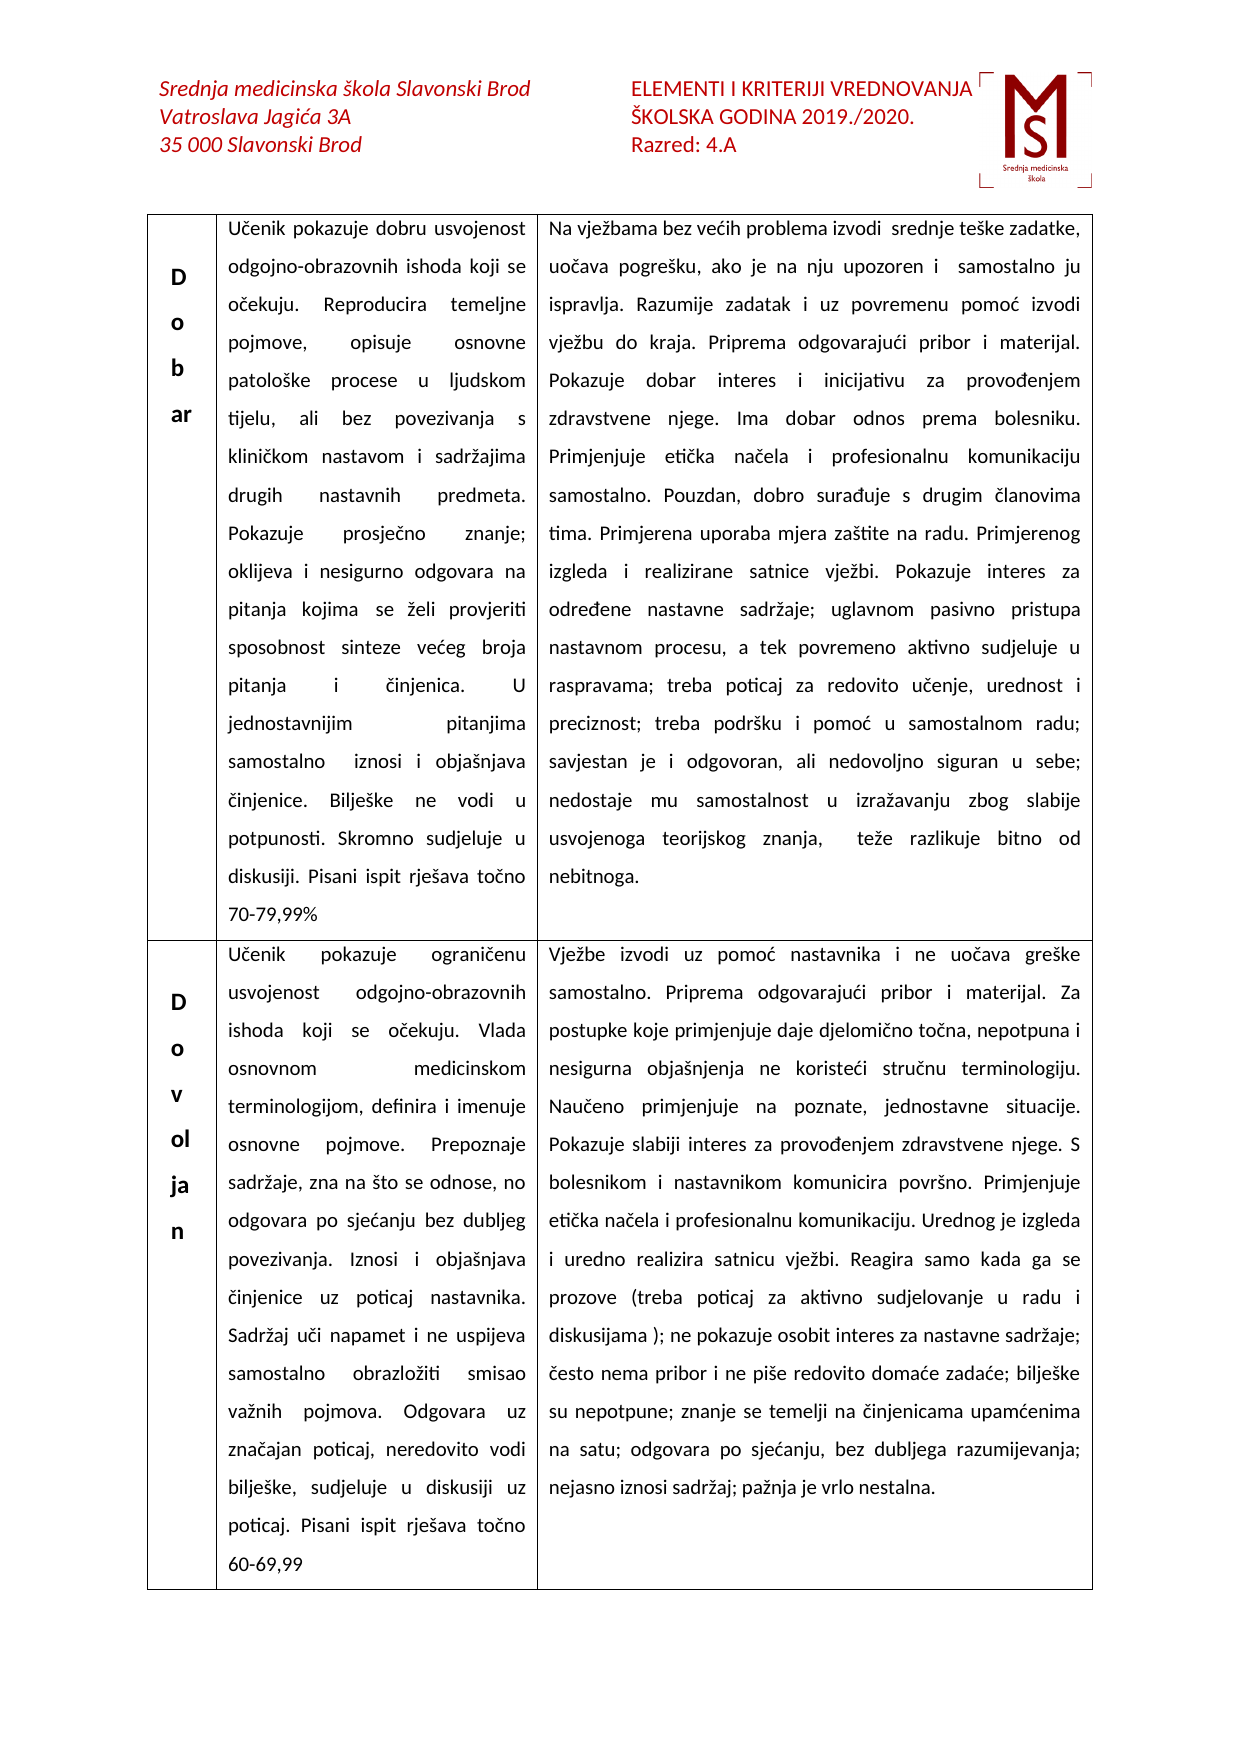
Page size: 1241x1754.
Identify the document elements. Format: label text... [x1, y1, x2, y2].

table_cell Učenik pokazuje dobru usvojenost odgojno-obrazovnih ishoda koji se očekuju. Reproducira temeljne pojmove, opisuje osnovne patološke procese u ljudskom tijelu, ali bez povezivanja s kliničkom nastavom i sadržajima drugih nastavnih predmeta. Pokazuje prosječno znanje; oklijeva i nesigurno odgovara na pitanja kojima se želi provjeriti sposobnost sinteze većeg broja pitanja i činjenica. U jednostavnijim pitanjima samostalno iznosi i objašnjava činjenice. Bilješke ne vodi u potpunosti. Skromno sudjeluje u diskusiji. Pisani ispit rješava točno 70-79,99% [217, 215, 537, 940]
table_cell Dovoljan [148, 941, 216, 1589]
table_cell Vježbe izvodi uz pomoć nastavnika i ne uočava greške samostalno. Priprema odgovarajući pribor i materijal. Za postupke koje primjenjuje daje djelomično točna, nepotpuna i nesigurna objašnjenja ne koristeći stručnu terminologiju. Naučeno primjenjuje na poznate, jednostavne situacije. Pokazuje slabiji interes za provođenjem zdravstvene njege. S bolesnikom i nastavnikom komunicira površno. Primjenjuje etička načela i profesionalnu komunikaciju. Urednog je izgleda i uredno realizira satnicu vježbi. Reagira samo kada ga se prozove (treba poticaj za aktivno sudjelovanje u radu i diskusijama ); ne pokazuje osobit interes za nastavne sadržaje; često nema pribor i ne piše redovito domaće zadaće; bilješke su nepotpune; znanje se temelji na činjenicama upamćenima na satu; odgovara po sjećanju, bez dubljega razumijevanja; nejasno iznosi sadržaj; pažnja je vrlo nestalna. [538, 941, 1092, 1589]
table_cell Dobar [148, 215, 216, 940]
table_cell Učenik pokazuje ograničenu usvojenost odgojno-obrazovnih ishoda koji se očekuju. Vlada osnovnom medicinskom terminologijom, definira i imenuje osnovne pojmove. Prepoznaje sadržaje, zna na što se odnose, no odgovara po sjećanju bez dubljeg povezivanja. Iznosi i objašnjava činjenice uz poticaj nastavnika. Sadržaj uči napamet i ne uspijeva samostalno obrazložiti smisao važnih pojmova. Odgovara uz značajan poticaj, neredovito vodi bilješke, sudjeluje u diskusiji uz poticaj. Pisani ispit rješava točno 60-69,99 [217, 941, 537, 1589]
table_cell Na vježbama bez većih problema izvodi srednje teške zadatke, uočava pogrešku, ako je na nju upozoren i samostalno ju ispravlja. Razumije zadatak i uz povremenu pomoć izvodi vježbu do kraja. Priprema odgovarajući pribor i materijal. Pokazuje dobar interes i inicijativu za provođenjem zdravstvene njege. Ima dobar odnos prema bolesniku. Primjenjuje etička načela i profesionalnu komunikaciju samostalno. Pouzdan, dobro surađuje s drugim članovima tima. Primjerena uporaba mjera zaštite na radu. Primjerenog izgleda i realizirane satnice vježbi. Pokazuje interes za određene nastavne sadržaje; uglavnom pasivno pristupa nastavnom procesu, a tek povremeno aktivno sudjeluje u raspravama; treba poticaj za redovito učenje, urednost i preciznost; treba podršku i pomoć u samostalnom radu; savjestan je i odgovoran, ali nedovoljno siguran u sebe; nedostaje mu samostalnost u izražavanju zbog slabije usvojenoga teorijskog znanja, teže razlikuje bitno od nebitnoga. [538, 215, 1092, 940]
